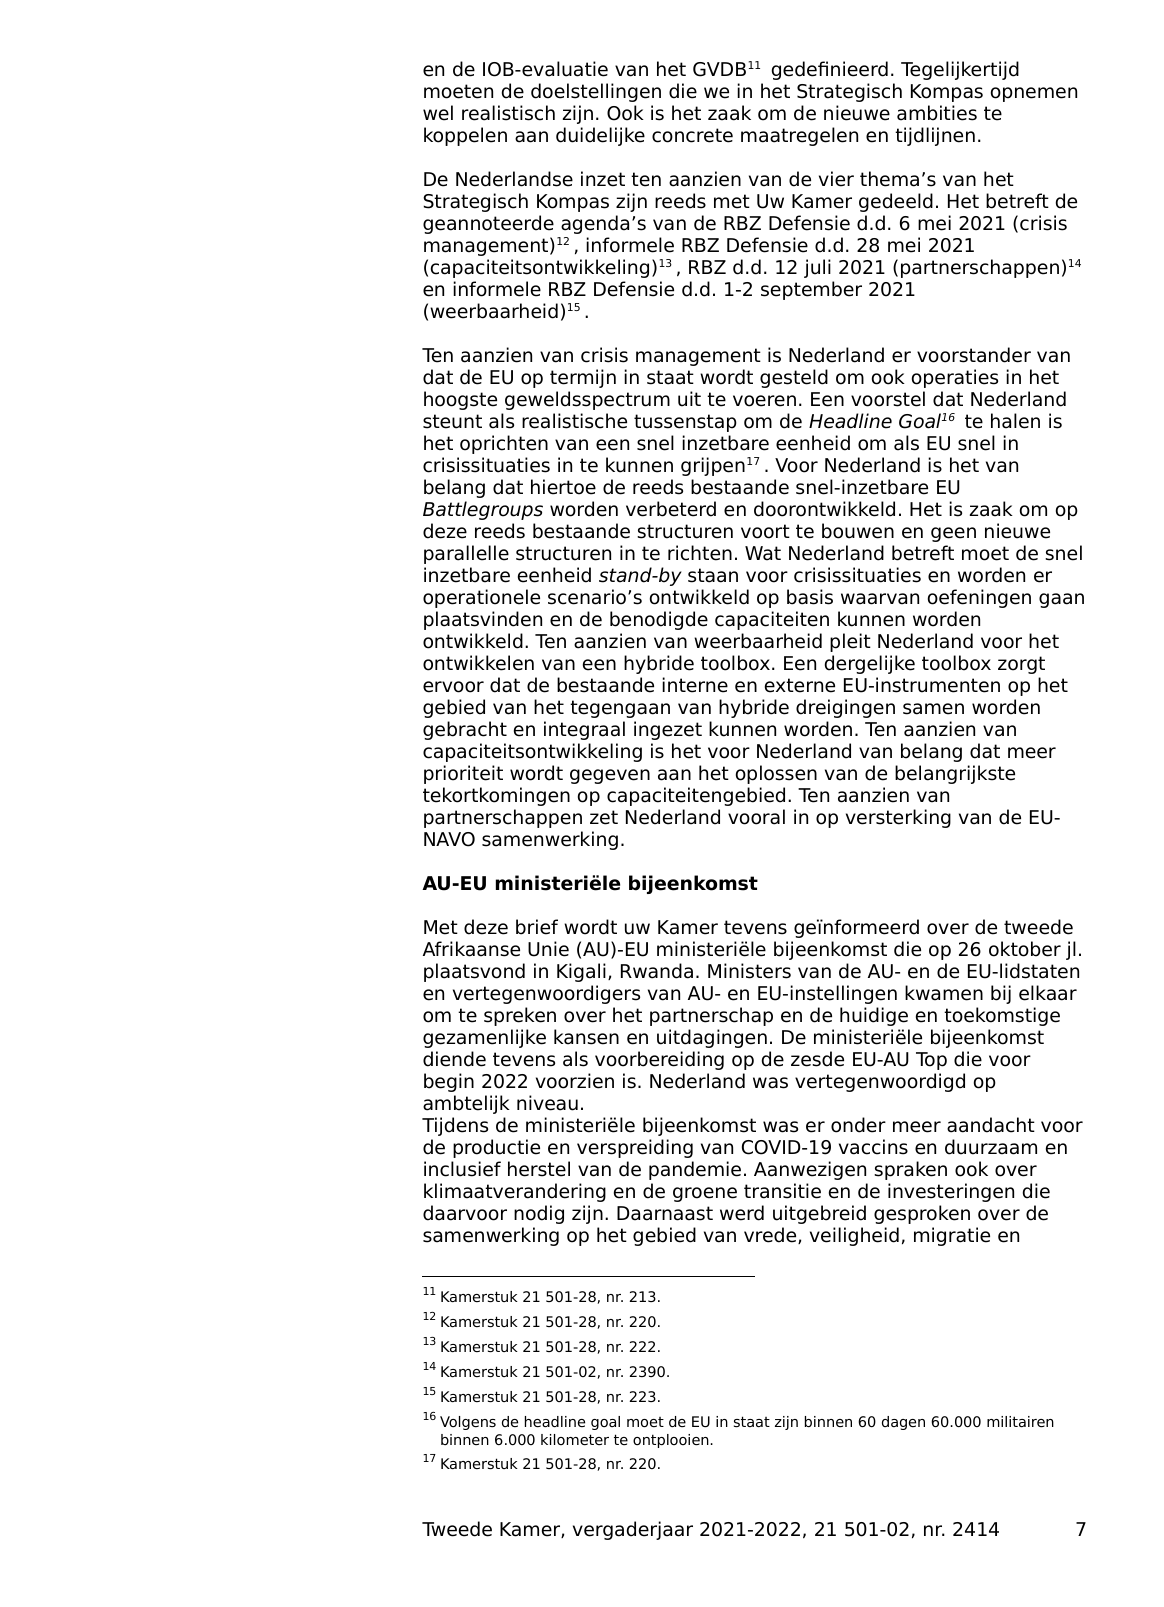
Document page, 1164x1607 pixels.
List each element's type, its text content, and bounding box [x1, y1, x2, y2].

text Kamerstuk 21 501-02, nr. 2390. [422, 1360, 1087, 1382]
text Ten aanzien van crisis management is Nederland er voorstander van dat de EU op termijn in staat wordt gesteld om ook operaties in het hoogste geweldsspectrum uit te voeren. Een voorstel dat Nederland steunt als realistische tussenstap om de Headline Goal te halen is het oprichten van een snel inzetbare eenheid om als EU snel in crisissituaties in te kunnen grijpen. Voor Nederland is het van belang dat hiertoe de reeds bestaande snel-inzetbare EU Battlegroups worden verbeterd en doorontwikkeld. Het is zaak om op deze reeds bestaande structuren voort te bouwen en geen nieuwe parallelle structuren in te richten. Wat Nederland betreft moet de snel inzetbare eenheid stand-by staan voor crisissituaties en worden er operationele scenario’s ontwikkeld op basis waarvan oefeningen gaan plaatsvinden en de benodigde capaciteiten kunnen worden ontwikkeld. Ten aanzien van weerbaarheid pleit Nederland voor het ontwikkelen van een hybride toolbox. Een dergelijke toolbox zorgt ervoor dat de bestaande interne en externe EU-instrumenten op het gebied van het tegengaan van hybride dreigingen samen worden gebracht en integraal ingezet kunnen worden. Ten aanzien van capaciteitsontwikkeling is het voor Nederland van belang dat meer prioriteit wordt gegeven aan het oplossen van de belangrijkste tekortkomingen op capaciteitengebied. Ten aanzien van partnerschappen zet Nederland vooral in op versterking van de EU-NAVO samenwerking. [422, 345, 1087, 851]
text Kamerstuk 21 501-28, nr. 220. [422, 1452, 1087, 1474]
text Kamerstuk 21 501-28, nr. 222. [422, 1335, 1087, 1357]
text Nederland is voorstander van een ambitieus en realistisch Strategisch Kompas. In het licht van de huidige veiligheidssituatie en de geopolitieke ontwikkelingen moet de EU haar vermogen om op veiligheids- en defensiegebied op te treden vergroten: bij voorkeur samen met partners, zoals de NAVO en de VS, maar zelfstandig waar en wanneer nodig. Daarvoor zijn ambitie en nieuwe stappen nodig. Nederland heeft deze ambitie onder meer in de Defensievisie 2035 en de kabinetsreacties op het AIV-advies inzake Europese Veiligheid en de IOB-evaluatie van het GVDB gedefinieerd. Tegelijkertijd moeten de doelstellingen die we in het Strategisch Kompas opnemen wel realistisch zijn. Ook is het zaak om de nieuwe ambities te koppelen aan duidelijke concrete maatregelen en tijdlijnen. [422, 59, 1087, 147]
text Tijdens de ministeriële bijeenkomst was er onder meer aandacht voor de productie en verspreiding van COVID-19 vaccins en duurzaam en inclusief herstel van de pandemie. Aanwezigen spraken ook over klimaatverandering en de groene transitie en de investeringen die daarvoor nodig zijn. Daarnaast werd uitgebreid gesproken over de samenwerking op het gebied van vrede, veiligheid, migratie en [422, 1115, 1087, 1247]
text De Nederlandse inzet ten aanzien van de vier thema’s van het Strategisch Kompas zijn reeds met Uw Kamer gedeeld. Het betreft de geannoteerde agenda’s van de RBZ Defensie d.d. 6 mei 2021 (crisis management), informele RBZ Defensie d.d. 28 mei 2021 (capaciteitsontwikkeling), RBZ d.d. 12 juli 2021 (partnerschappen) en informele RBZ Defensie d.d. 1-2 september 2021 (weerbaarheid). [422, 169, 1087, 323]
text Kamerstuk 21 501-28, nr. 213. [422, 1285, 1087, 1307]
text Volgens de headline goal moet de EU in staat zijn binnen 60 dagen 60.000 militairen binnen 6.000 kilometer te ontplooien. [422, 1410, 1087, 1449]
subtitle AU-EU ministeriële bijeenkomst [422, 873, 1087, 895]
text Kamerstuk 21 501-28, nr. 220. [422, 1310, 1087, 1332]
text Met deze brief wordt uw Kamer tevens geïnformeerd over de tweede Afrikaanse Unie (AU)-EU ministeriële bijeenkomst die op 26 oktober jl. plaatsvond in Kigali, Rwanda. Ministers van de AU- en de EU-lidstaten en vertegenwoordigers van AU- en EU-instellingen kwamen bij elkaar om te spreken over het partnerschap en de huidige en toekomstige gezamenlijke kansen en uitdagingen. De ministeriële bijeenkomst diende tevens als voorbereiding op de zesde EU-AU Top die voor begin 2022 voorzien is. Nederland was vertegenwoordigd op ambtelijk niveau. [422, 917, 1087, 1115]
text Kamerstuk 21 501-28, nr. 223. [422, 1385, 1087, 1407]
